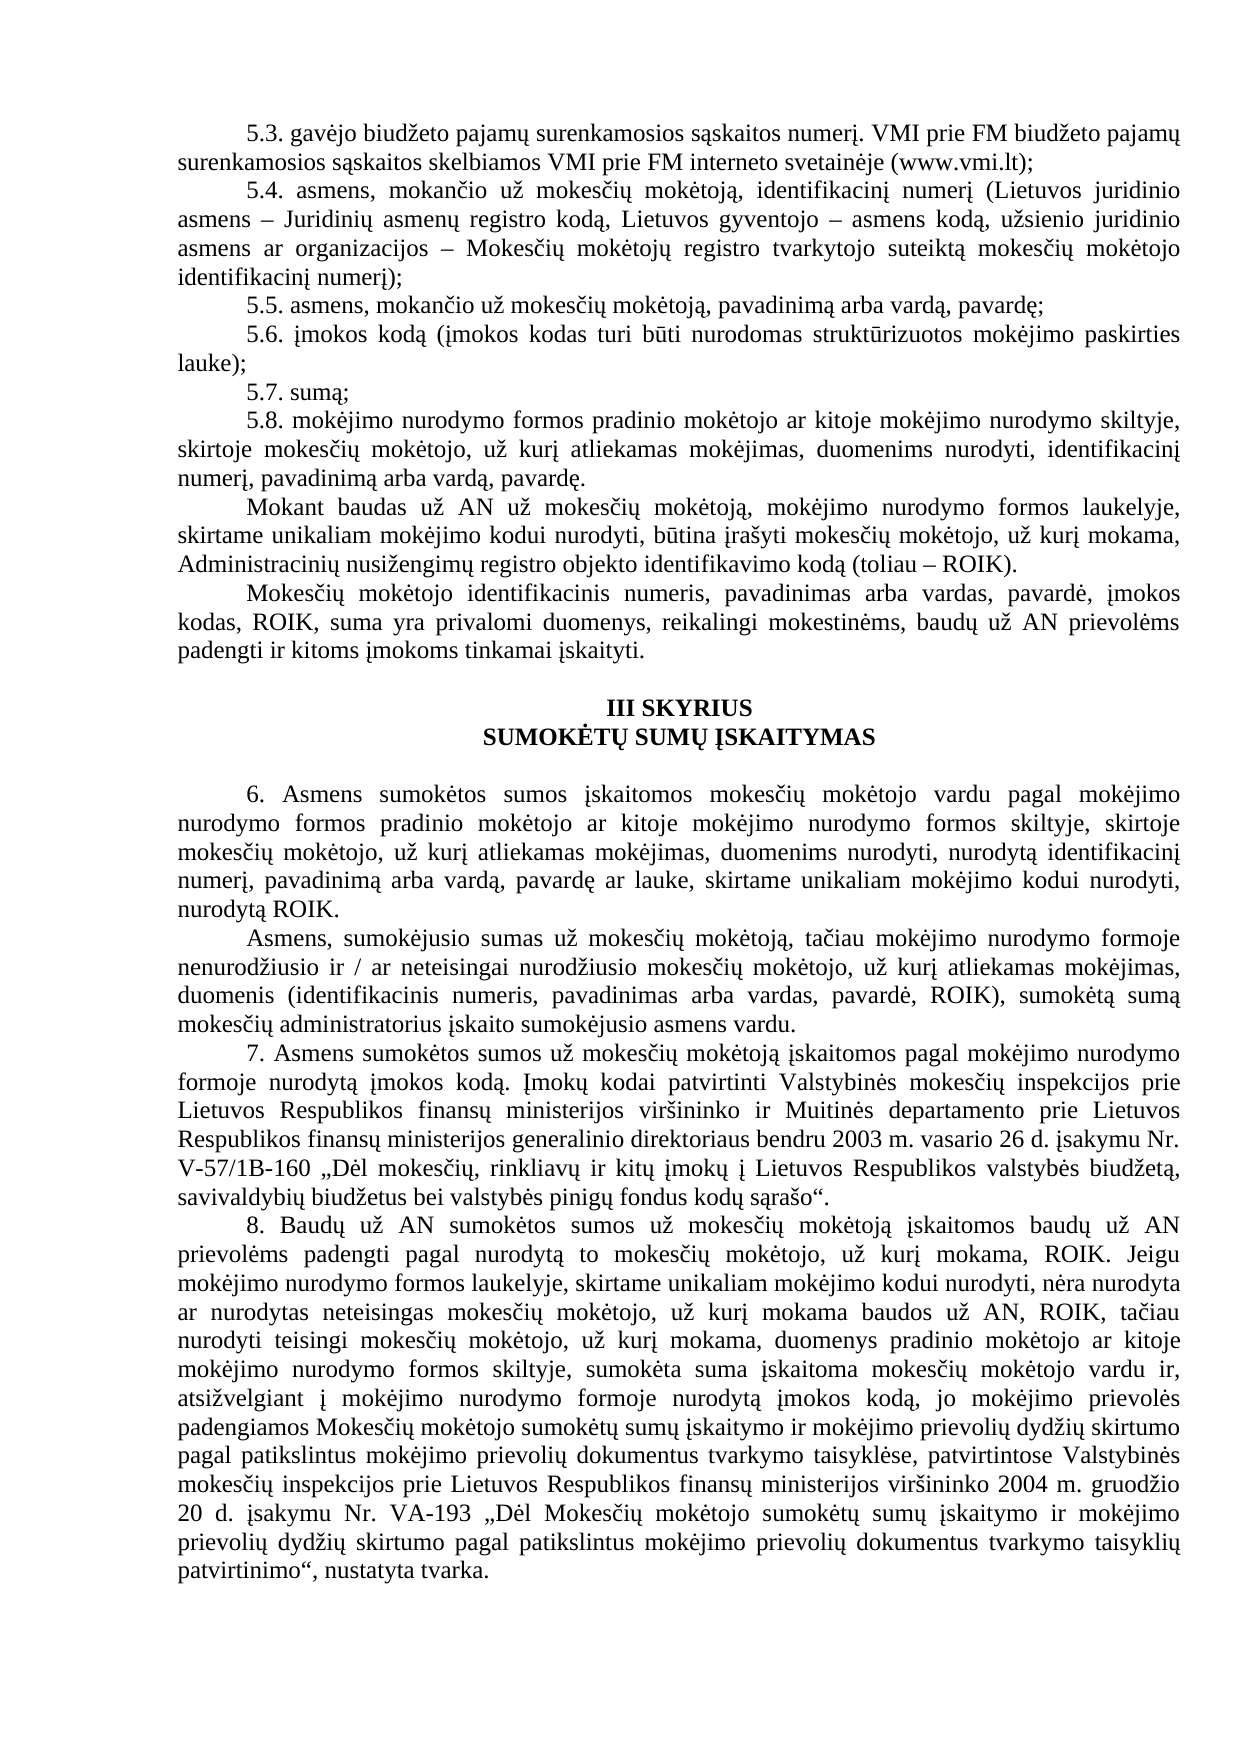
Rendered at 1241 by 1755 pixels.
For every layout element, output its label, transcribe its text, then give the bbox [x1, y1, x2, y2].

text III SKYRIUS [177, 693, 1181, 722]
text Mokesčių mokėtojo identifikacinis numeris, pavadinimas arba vardas, pavardė, įmokos kodas, ROIK, suma yra privalomi duomenys, reikalingi mokestinėms, baudų už AN prievolėms padengti ir kitoms įmokoms tinkamai įskaityti. [177, 578, 1181, 664]
text 5.5. asmens, mokančio už mokesčių mokėtoją, pavadinimą arba vardą, pavardę; [177, 291, 1181, 319]
text 5.6. įmokos kodą (įmokos kodas turi būti nurodomas struktūrizuotos mokėjimo paskirties lauke); [177, 319, 1181, 377]
text 5.4. asmens, mokančio už mokesčių mokėtoją, identifikacinį numerį (Lietuvos juridinio asmens – Juridinių asmenų registro kodą, Lietuvos gyventojo – asmens kodą, užsienio juridinio asmens ar organizacijos – Mokesčių mokėtojų registro tvarkytojo suteiktą mokesčių mokėtojo identifikacinį numerį); [177, 176, 1181, 291]
text 8. Baudų už AN sumokėtos sumos už mokesčių mokėtoją įskaitomos baudų už AN prievolėms padengti pagal nurodytą to mokesčių mokėtojo, už kurį mokama, ROIK. Jeigu mokėjimo nurodymo formos laukelyje, skirtame unikaliam mokėjimo kodui nurodyti, nėra nurodyta ar nurodytas neteisingas mokesčių mokėtojo, už kurį mokama baudos už AN, ROIK, tačiau nurodyti teisingi mokesčių mokėtojo, už kurį mokama, duomenys pradinio mokėtojo ar kitoje mokėjimo nurodymo formos skiltyje, sumokėta suma įskaitoma mokesčių mokėtojo vardu ir, atsižvelgiant į mokėjimo nurodymo formoje nurodytą įmokos kodą, jo mokėjimo prievolės padengiamos Mokesčių mokėtojo sumokėtų sumų įskaitymo ir mokėjimo prievolių dydžių skirtumo pagal patikslintus mokėjimo prievolių dokumentus tvarkymo taisyklėse, patvirtintose Valstybinės mokesčių inspekcijos prie Lietuvos Respublikos finansų ministerijos viršininko 2004 m. gruodžio 20 d. įsakymu Nr. VA-193 „Dėl Mokesčių mokėtojo sumokėtų sumų įskaitymo ir mokėjimo prievolių dydžių skirtumo pagal patikslintus mokėjimo prievolių dokumentus tvarkymo taisyklių patvirtinimo“, nustatyta tvarka. [177, 1211, 1181, 1584]
text Asmens, sumokėjusio sumas už mokesčių mokėtoją, tačiau mokėjimo nurodymo formoje nenurodžiusio ir / ar neteisingai nurodžiusio mokesčių mokėtojo, už kurį atliekamas mokėjimas, duomenis (identifikacinis numeris, pavadinimas arba vardas, pavardė, ROIK), sumokėtą sumą mokesčių administratorius įskaito sumokėjusio asmens vardu. [177, 923, 1181, 1038]
text 5.8. mokėjimo nurodymo formos pradinio mokėtojo ar kitoje mokėjimo nurodymo skiltyje, skirtoje mokesčių mokėtojo, už kurį atliekamas mokėjimas, duomenims nurodyti, identifikacinį numerį, pavadinimą arba vardą, pavardę. [177, 406, 1181, 492]
text 5.7. sumą; [177, 377, 1181, 406]
text Mokant baudas už AN už mokesčių mokėtoją, mokėjimo nurodymo formos laukelyje, skirtame unikaliam mokėjimo kodui nurodyti, būtina įrašyti mokesčių mokėtojo, už kurį mokama, Administracinių nusižengimų registro objekto identifikavimo kodą (toliau – ROIK). [177, 492, 1181, 578]
text 6. Asmens sumokėtos sumos įskaitomos mokesčių mokėtojo vardu pagal mokėjimo nurodymo formos pradinio mokėtojo ar kitoje mokėjimo nurodymo formos skiltyje, skirtoje mokesčių mokėtojo, už kurį atliekamas mokėjimas, duomenims nurodyti, nurodytą identifikacinį numerį, pavadinimą arba vardą, pavardę ar lauke, skirtame unikaliam mokėjimo kodui nurodyti, nurodytą ROIK. [177, 779, 1181, 923]
text 5.3. gavėjo biudžeto pajamų surenkamosios sąskaitos numerį. VMI prie FM biudžeto pajamų surenkamosios sąskaitos skelbiamos VMI prie FM interneto svetainėje (www.vmi.lt); [177, 118, 1181, 176]
text 7. Asmens sumokėtos sumos už mokesčių mokėtoją įskaitomos pagal mokėjimo nurodymo formoje nurodytą įmokos kodą. Įmokų kodai patvirtinti Valstybinės mokesčių inspekcijos prie Lietuvos Respublikos finansų ministerijos viršininko ir Muitinės departamento prie Lietuvos Respublikos finansų ministerijos generalinio direktoriaus bendru 2003 m. vasario 26 d. įsakymu Nr. V-57/1B-160 „Dėl mokesčių, rinkliavų ir kitų įmokų į Lietuvos Respublikos valstybės biudžetą, savivaldybių biudžetus bei valstybės pinigų fondus kodų sąrašo“. [177, 1038, 1181, 1211]
text SUMOKĖTŲ SUMŲ ĮSKAITYMAS [177, 722, 1181, 751]
